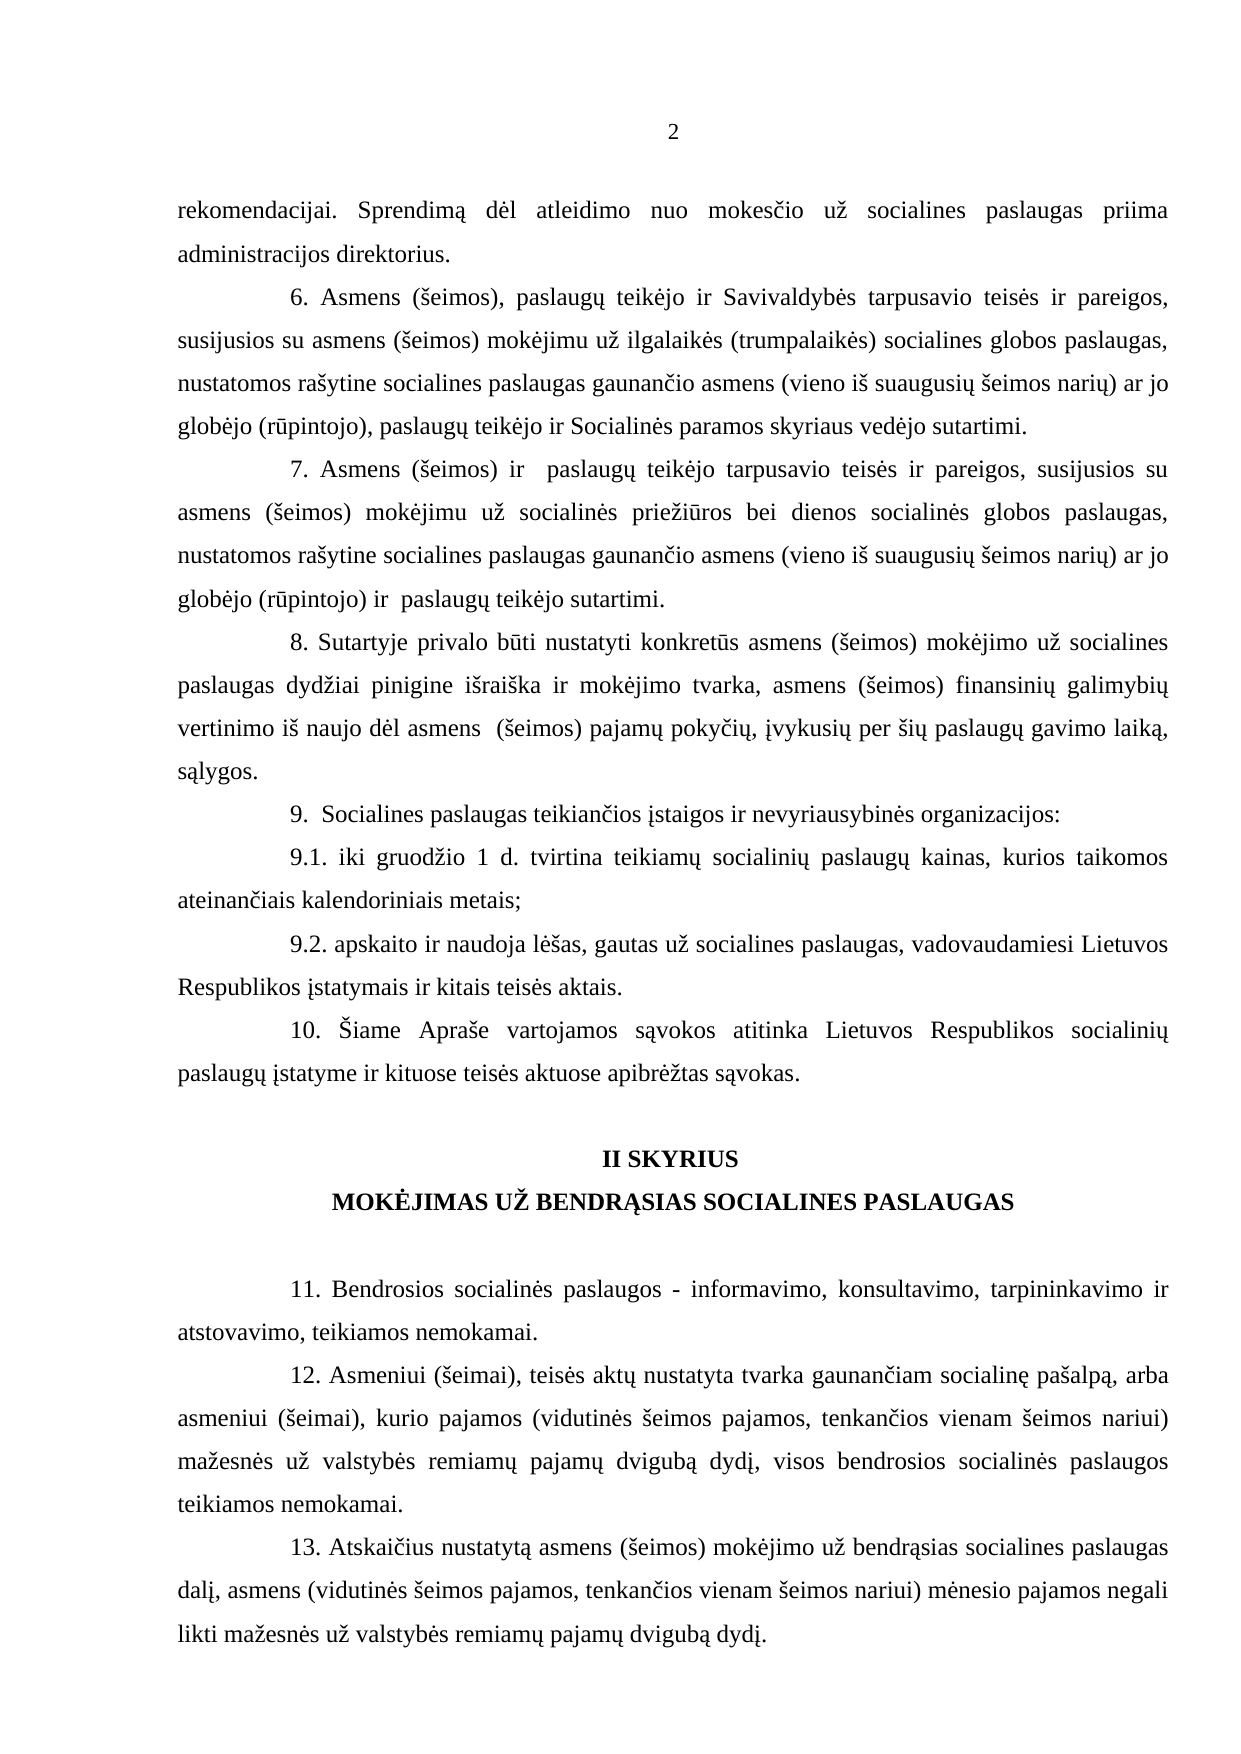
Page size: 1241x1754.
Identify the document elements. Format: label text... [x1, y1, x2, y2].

text 13. Atskaičius nustatytą asmens (šeimos) mokėjimo už bendrąsias socialines paslaugas dalį, asmens (vidutinės šeimos pajamos, tenkančios vienam šeimos nariui) mėnesio pajamos negali likti mažesnės už valstybės remiamų pajamų dvigubą dydį. [177, 1532, 1169, 1647]
text 9.1. iki gruodžio 1 d. tvirtina teikiamų socialinių paslaugų kainas, kurios taikomos ateinančiais kalendoriniais metais; [177, 842, 1169, 914]
text rekomendacijai. Sprendimą dėl atleidimo nuo mokesčio už socialines paslaugas priima administracijos direktorius. [177, 196, 1169, 267]
text II SKYRIUS [177, 1144, 1169, 1173]
text 11. Bendrosios socialinės paslaugos - informavimo, konsultavimo, tarpininkavimo ir atstovavimo, teikiamos nemokamai. [177, 1274, 1169, 1346]
text 8. Sutartyje privalo būti nustatyti konkretūs asmens (šeimos) mokėjimo už socialines paslaugas dydžiai pinigine išraiška ir mokėjimo tvarka, asmens (šeimos) finansinių galimybių vertinimo iš naujo dėl asmens (šeimos) pajamų pokyčių, įvykusių per šių paslaugų gavimo laiką, sąlygos. [177, 627, 1169, 785]
text 9. Socialines paslaugas teikiančios įstaigos ir nevyriausybinės organizacijos: [177, 799, 1169, 828]
text 9.2. apskaito ir naudoja lėšas, gautas už socialines paslaugas, vadovaudamiesi Lietuvos Respublikos įstatymais ir kitais teisės aktais. [177, 929, 1169, 1001]
text 7. Asmens (šeimos) ir paslaugų teikėjo tarpusavio teisės ir pareigos, susijusios su asmens (šeimos) mokėjimu už socialinės priežiūros bei dienos socialinės globos paslaugas, nustatomos rašytine socialines paslaugas gaunančio asmens (vieno iš suaugusių šeimos narių) ar jo globėjo (rūpintojo) ir paslaugų teikėjo sutartimi. [177, 454, 1169, 612]
text 6. Asmens (šeimos), paslaugų teikėjo ir Savivaldybės tarpusavio teisės ir pareigos, susijusios su asmens (šeimos) mokėjimu už ilgalaikės (trumpalaikės) socialines globos paslaugas, nustatomos rašytine socialines paslaugas gaunančio asmens (vieno iš suaugusių šeimos narių) ar jo globėjo (rūpintojo), paslaugų teikėjo ir Socialinės paramos skyriaus vedėjo sutartimi. [177, 282, 1169, 440]
text MOKĖJIMAS UŽ BENDRĄSIAS SOCIALINES PASLAUGAS [177, 1187, 1169, 1216]
text 10. Šiame Apraše vartojamos sąvokos atitinka Lietuvos Respublikos socialinių paslaugų įstatyme ir kituose teisės aktuose apibrėžtas sąvokas. [177, 1015, 1169, 1087]
text 12. Asmeniui (šeimai), teisės aktų nustatyta tvarka gaunančiam socialinę pašalpą, arba asmeniui (šeimai), kurio pajamos (vidutinės šeimos pajamos, tenkančios vienam šeimos nariui) mažesnės už valstybės remiamų pajamų dvigubą dydį, visos bendrosios socialinės paslaugos teikiamos nemokamai. [177, 1360, 1169, 1518]
